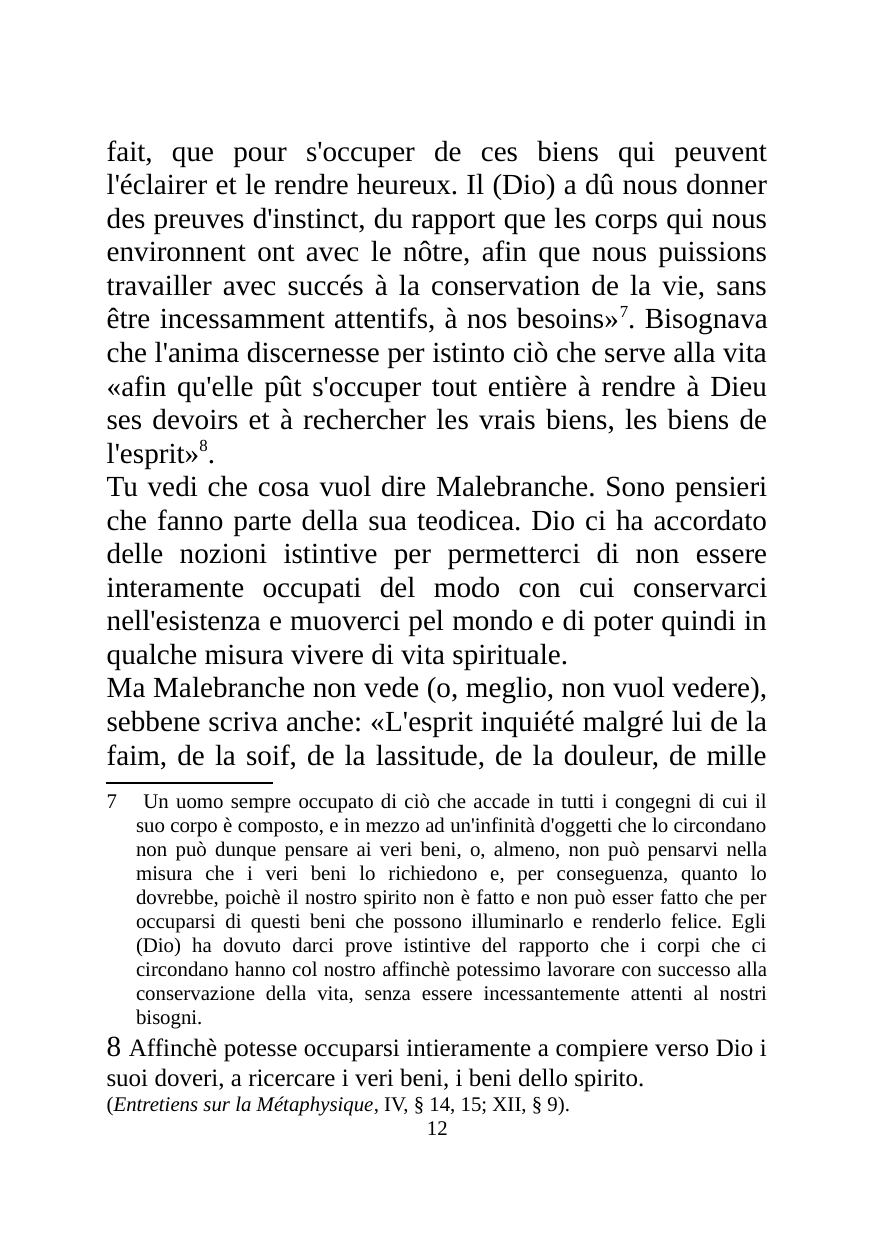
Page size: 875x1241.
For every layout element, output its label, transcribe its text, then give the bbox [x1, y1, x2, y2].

text fait, que pour s'occuper de ces biens qui peuvent l'éclairer et le rendre heureux. Il (Dio) a dû nous donner des preuves d'instinct, du rapport que les corps qui nous environnent ont avec le nôtre, afin que nous puissions travailler avec succés à la conservation de la vie, sans être incessamment attentifs, à nos besoins». Bisognava che l'anima discernesse per istinto ciò che serve alla vita «afin qu'elle pût s'occuper tout entière à rendre à Dieu ses devoirs et à rechercher les vrais biens, les biens de l'esprit». [106, 134, 768, 469]
text Tu vedi che cosa vuol dire Malebranche. Sono pensieri che fanno parte della sua teodicea. Dio ci ha accordato delle nozioni istintive per permetterci di non essere interamente occupati del modo con cui conservarci nell'esistenza e muoverci pel mondo e di poter quindi in qualche misura vivere di vita spirituale. [106, 469, 768, 671]
text Un uomo sempre occupato di ciò che accade in tutti i congegni di cui il suo corpo è composto, e in mezzo ad un'infinità d'oggetti che lo circondano non può dunque pensare ai veri beni, o, almeno, non può pensarvi nella misura che i veri beni lo richiedono e, per conseguenza, quanto lo dovrebbe, poichè il nostro spirito non è fatto e non può esser fatto che per occuparsi di questi beni che possono illuminarlo e renderlo felice. Egli (Dio) ha dovuto darci prove istintive del rapporto che i corpi che ci circondano hanno col nostro affinchè potessimo lavorare con successo alla conservazione della vita, senza essere incessantemente attenti al nostri bisogni. [106, 789, 768, 1029]
text (Entretiens sur la Métaphysique, IV, § 14, 15; XII, § 9). [106, 1092, 768, 1116]
text Ma Malebranche non vede (o, meglio, non vuol vedere), sebbene scriva anche: «L'esprit inquiété malgré lui de la faim, de la soif, de la lassitude, de la douleur, de mille [106, 671, 768, 771]
text Affinchè potesse occuparsi intieramente a compiere verso Dio i suoi doveri, a ricercare i veri beni, i beni dello spirito. [106, 1029, 768, 1092]
